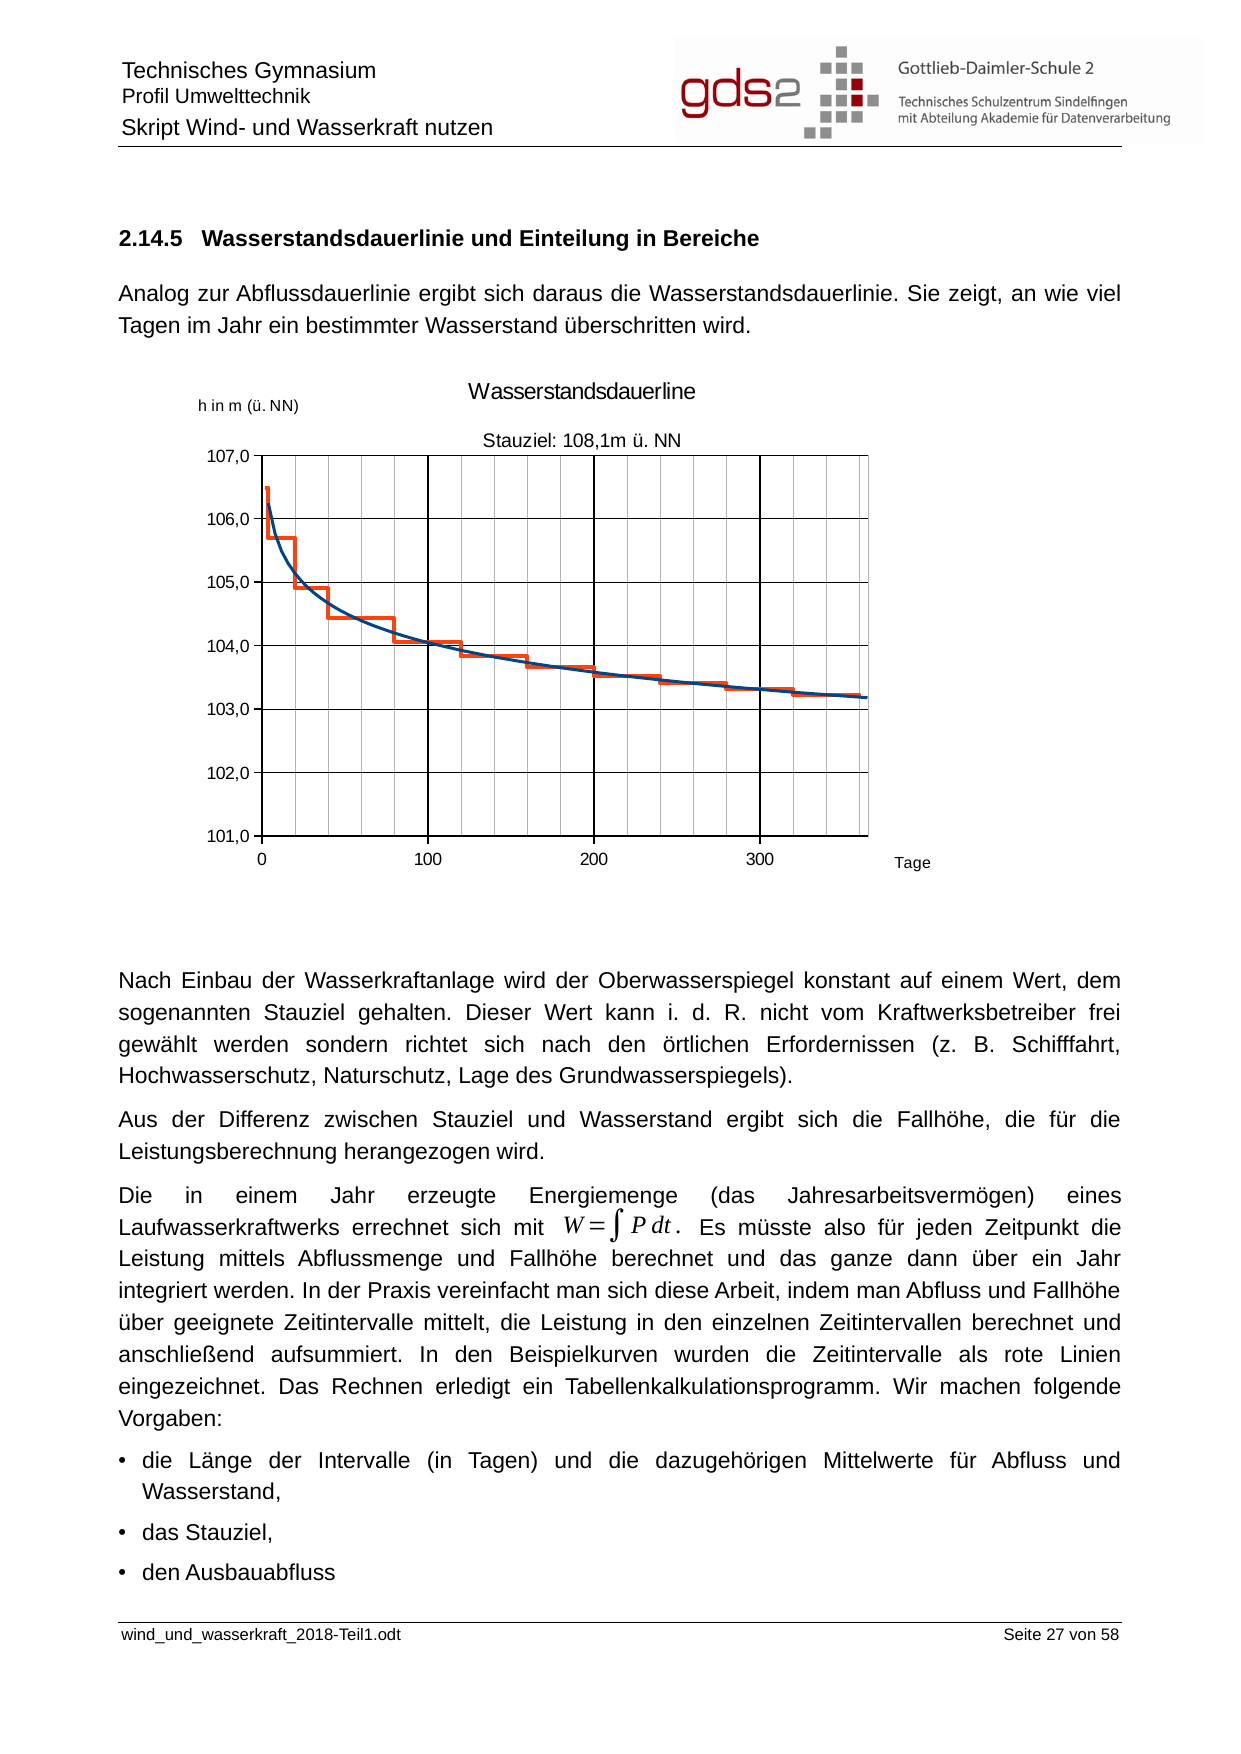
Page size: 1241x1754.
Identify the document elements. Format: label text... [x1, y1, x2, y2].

list das Stauziel, [118, 1515, 1122, 1546]
picture [673, 36, 1204, 143]
list die Länge der Intervalle (in Tagen) und die dazugehörigen Mittelwerte für Abfluss und Wasserstand, [118, 1444, 1122, 1506]
list den Ausbauabfluss [118, 1556, 1122, 1586]
text Analog zur Abflussdauerlinie ergibt sich daraus die Wasserstandsdauerlinie. Sie zeigt, an wie viel Tagen im Jahr ein bestimmter Wasserstand überschritten wird. [118, 276, 1122, 340]
subtitle Wasserstandsdauerlinie und Einteilung in Bereiche [112, 225, 1122, 251]
text Nach Einbau der Wasserkraftanlage wird der Oberwasserspiegel konstant auf einem Wert, dem sogenannten Stauziel gehalten. Dieser Wert kann i. d. R. nicht vom Kraftwerksbetreiber frei gewählt werden sondern richtet sich nach den örtlichen Erfordernissen (z. B. Schifffahrt, Hochwasserschutz, Naturschutz, Lage des Grundwasserspiegels). [118, 963, 1122, 1090]
text Die in einem Jahr erzeugte Energiemenge (das Jahresarbeitsvermögen) eines Laufwasserkraftwerks errechnet sich mitEs müsste also für jeden Zeitpunkt die Leistung mittels Abflussmenge und Fallhöhe berechnet und das ganze dann über ein Jahr integriert werden. In der Praxis vereinfacht man sich diese Arbeit, indem man Abfluss und Fallhöhe über geeignete Zeitintervalle mittelt, die Leistung in den einzelnen Zeitintervallen berechnet und anschließend aufsummiert. In den Beispielkurven wurden die Zeitintervalle als rote Linien eingezeichnet. Das Rechnen erledigt ein Tabellenkalkulationsprogramm. Wir machen folgende Vorgaben: [118, 1178, 1122, 1433]
text Aus der Differenz zwischen Stauziel und Wasserstand ergibt sich die Fallhöhe, die für die Leistungsberechnung herangezogen wird. [118, 1102, 1122, 1166]
